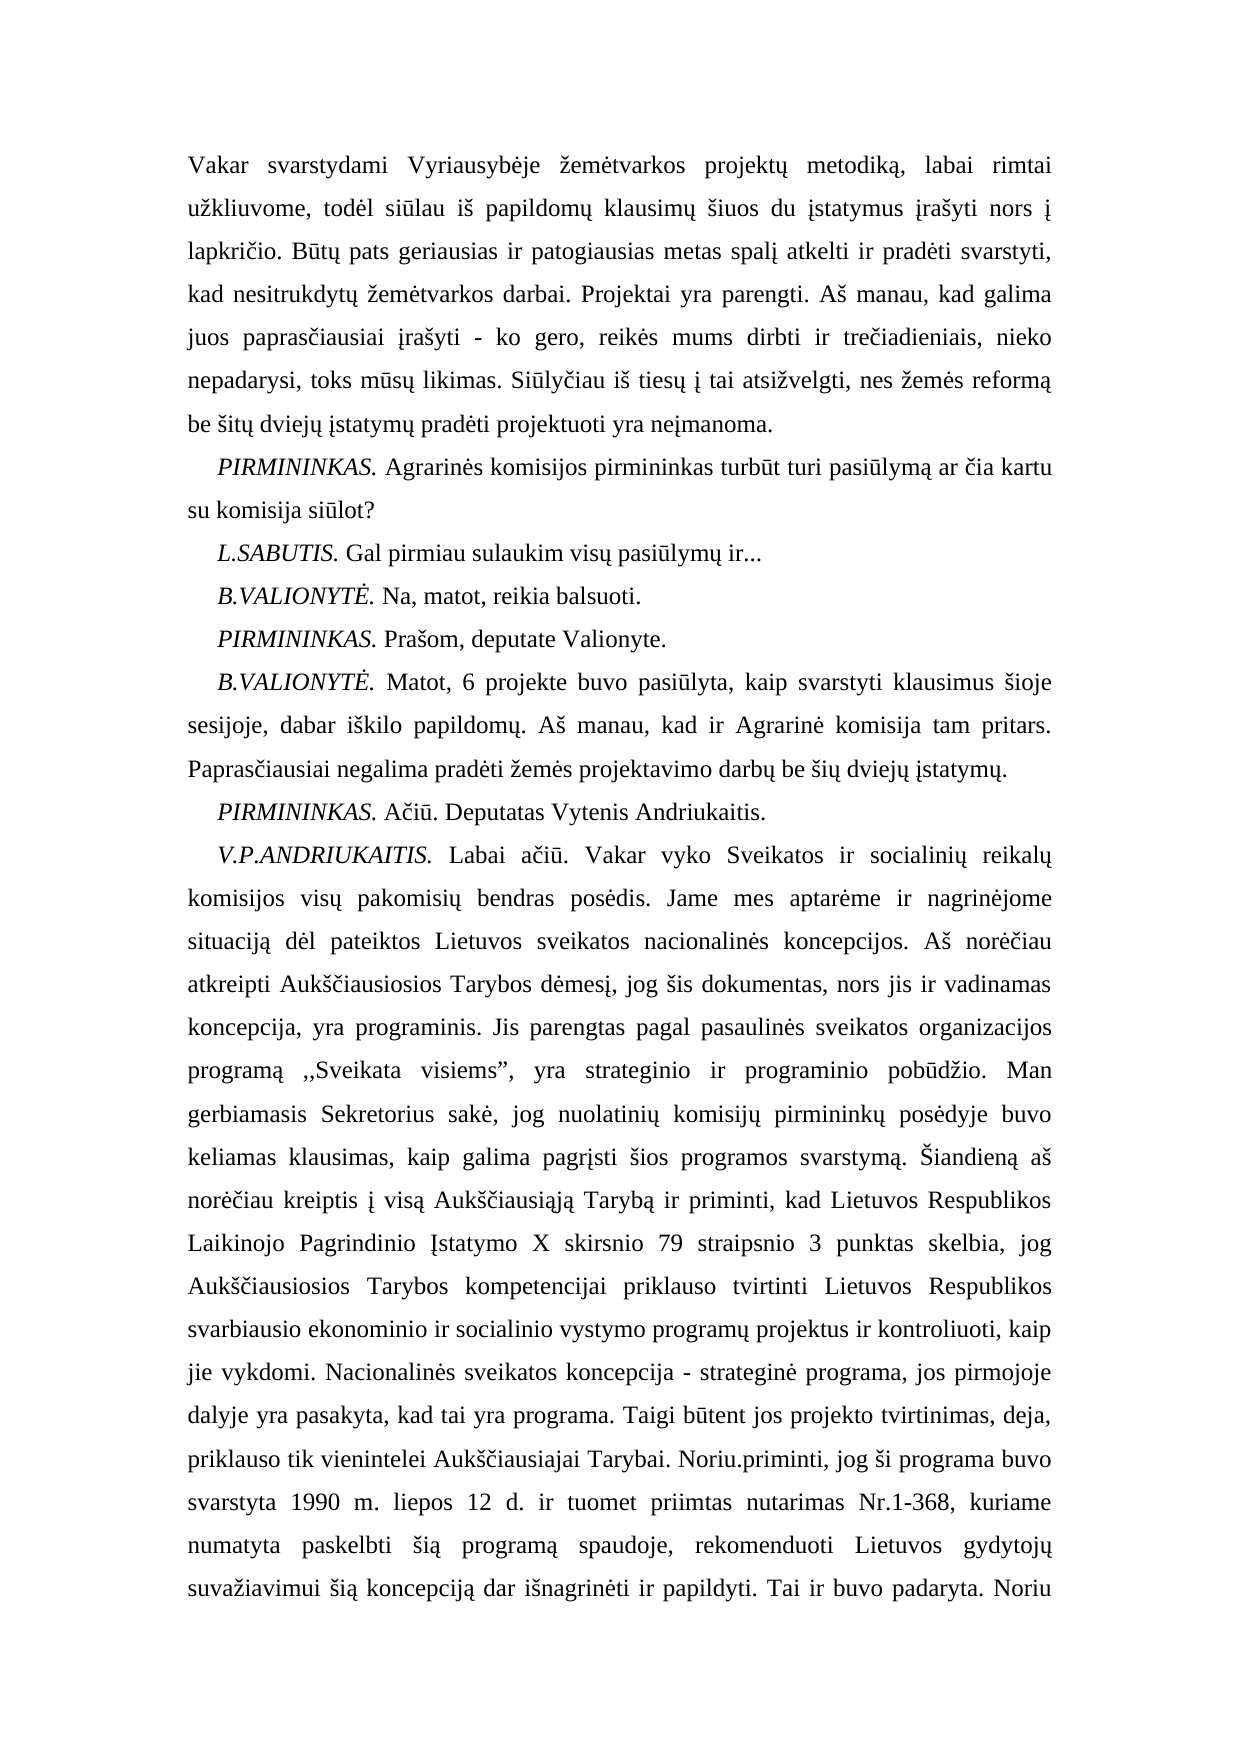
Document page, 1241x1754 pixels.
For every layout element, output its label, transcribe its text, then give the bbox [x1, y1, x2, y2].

text PIRMININKAS. Agrarinės komisijos pirmininkas turbūt turi pasiūlymą ar čia kartu su komisija siūlot? [187, 452, 1053, 524]
text L.SABUTIS. Gal pirmiau sulaukim visų pasiūlymų ir... [187, 538, 1053, 567]
text PIRMININKAS. Prašom, deputate Valionyte. [187, 624, 1053, 653]
text V.P.ANDRIUKAITIS. Labai ačiū. Vakar vyko Sveikatos ir socialinių reikalų komisijos visų pakomisių bendras posėdis. Jame mes aptarėme ir nagrinėjome situaciją dėl pateiktos Lietuvos sveikatos nacionalinės koncepcijos. Aš norėčiau atkreipti Aukščiausiosios Tarybos dėmesį, jog šis dokumentas, nors jis ir vadinamas koncepcija, yra programinis. Jis parengtas pagal pasaulinės sveikatos organizacijos programą ,,Sveikata visiems”, yra strateginio ir programinio pobūdžio. Man gerbiamasis Sekretorius sakė, jog nuolatinių komisijų pirmininkų posėdyje buvo keliamas klausimas, kaip galima pagrįsti šios programos svarstymą. Šiandieną aš norėčiau kreiptis į visą Aukščiausiąją Tarybą ir priminti, kad Lietuvos Respublikos Laikinojo Pagrindinio Įstatymo X skirsnio 79 straipsnio 3 punktas skelbia, jog Aukščiausiosios Tarybos kompetencijai priklauso tvirtinti Lietuvos Respublikos svarbiausio ekonominio ir socialinio vystymo programų projektus ir kontroliuoti, kaip jie vykdomi. Nacionalinės sveikatos koncepcija - strateginė programa, jos pirmojoje dalyje yra pasakyta, kad tai yra programa. Taigi būtent jos projekto tvirtinimas, deja, priklauso tik vienintelei Aukščiausiajai Tarybai. Noriu.priminti, jog ši programa buvo svarstyta 1990 m. liepos 12 d. ir tuomet priimtas nutarimas Nr.1-368, kuriame numatyta paskelbti šią programą spaudoje, rekomenduoti Lietuvos gydytojų suvažiavimui šią koncepciją dar išnagrinėti ir papildyti. Tai ir buvo padaryta. Noriu [187, 840, 1053, 1602]
text Vakar svarstydami Vyriausybėje žemėtvarkos projektų metodiką, labai rimtai užkliuvome, todėl siūlau iš papildomų klausimų šiuos du įstatymus įrašyti nors į lapkričio. Būtų pats geriausias ir patogiausias metas spalį atkelti ir pradėti svarstyti, kad nesitrukdytų žemėtvarkos darbai. Projektai yra parengti. Aš manau, kad galima juos paprasčiausiai įrašyti - ko gero, reikės mums dirbti ir trečiadieniais, nieko nepadarysi, toks mūsų likimas. Siūlyčiau iš tiesų į tai atsižvelgti, nes žemės reformą be šitų dviejų įstatymų pradėti projektuoti yra neįmanoma. [187, 150, 1053, 437]
text PIRMININKAS. Ačiū. Deputatas Vytenis Andriukaitis. [187, 797, 1053, 826]
text B.VALIONYTĖ. Na, matot, reikia balsuoti. [187, 581, 1053, 610]
text B.VALIONYTĖ. Matot, 6 projekte buvo pasiūlyta, kaip svarstyti klausimus šioje sesijoje, dabar iškilo papildomų. Aš manau, kad ir Agrarinė komisija tam pritars. Paprasčiausiai negalima pradėti žemės projektavimo darbų be šių dviejų įstatymų. [187, 667, 1053, 782]
